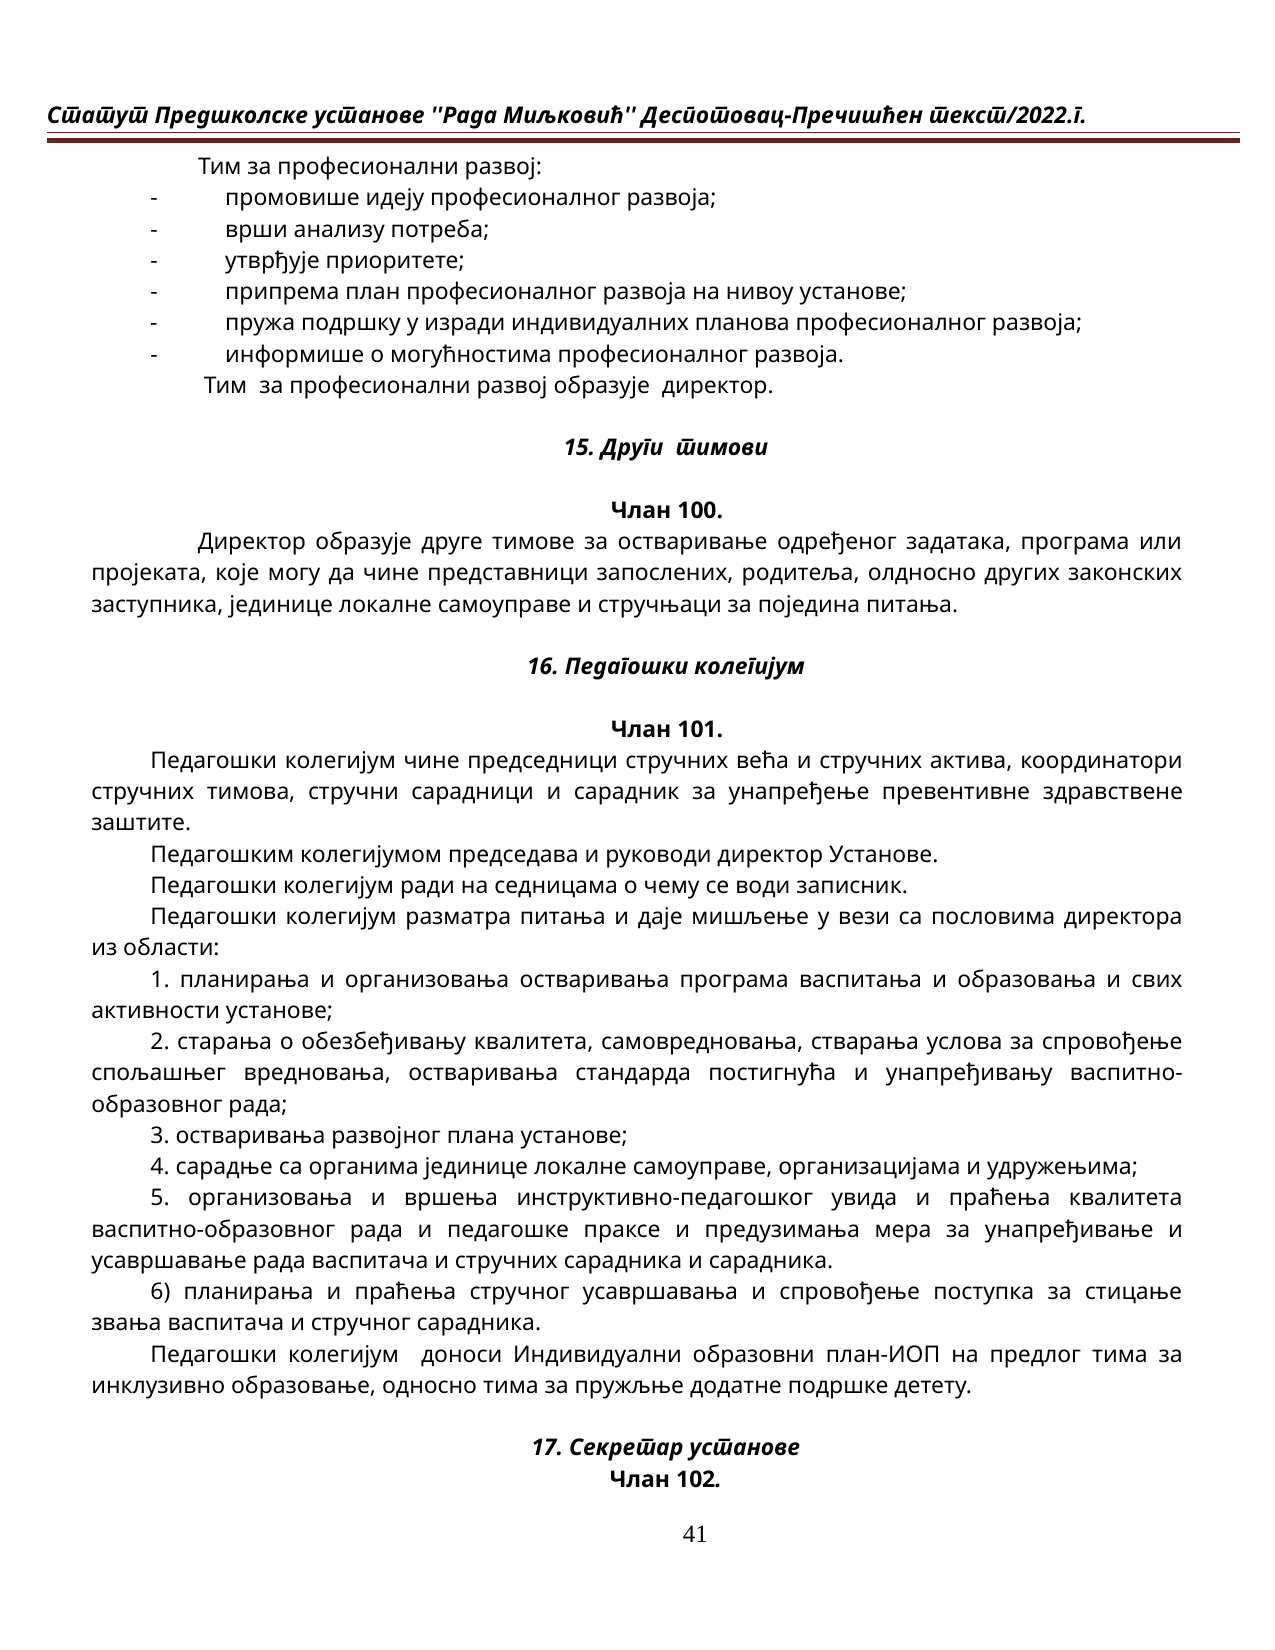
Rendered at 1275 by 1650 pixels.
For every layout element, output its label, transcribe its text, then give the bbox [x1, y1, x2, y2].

text 15. Други тимови [91, 431, 1184, 462]
list утврђује приоритете; [91, 244, 1184, 275]
list врши анализу потреба; [91, 212, 1184, 244]
text Педагошки колегијум ради на седницама о чему се води записник. [91, 869, 1184, 900]
text Педагошки колегијум доноси Индивидуални образовни план-ИОП на предлог тима за инклузивно образовање, односно тима за пружљње додатне подршке детету. [91, 1337, 1184, 1400]
text 6) планирања и праћења стручног усавршавања и спровођење поступка за стицање звања васпитача и стручног сарадника. [91, 1275, 1184, 1337]
text 3. остваривања развојног плана установе; [91, 1119, 1184, 1150]
text Тим за професионални развој образује директор. [91, 369, 1184, 400]
list промовише идеју професионалног развоја; [91, 181, 1184, 212]
text Педагошким колегијумом председава и руководи директор Установе. [91, 837, 1184, 869]
list припрема план професионалног развоја на нивоу установе; [91, 275, 1184, 306]
text Педагошки колегијум разматра питања и даје мишљење у вези са пословима директора из области: [91, 900, 1184, 962]
subtitle 17. Секретар установе [91, 1431, 1184, 1462]
text Тим за професионални развој: [91, 150, 1184, 181]
subtitle 16. Педагошки колегијум [91, 650, 1184, 681]
text 5. организовања и вршења инструктивно-педагошког увида и праћења квалитета васпитно-образовног рада и педагошке праксе и предузимања мера за унапређивање и усавршавање рада васпитача и стручних сарадника и сарадника. [91, 1181, 1184, 1275]
text 1. планирања и организовања остваривања програма васпитања и образовања и свих активности установе; [91, 962, 1184, 1025]
text Директор образује друге тимове за остваривање одређеног задатака, програма или пројеката, које могу да чине представници запослених, родитеља, олдносно других законских заступника, јединице локалне самоуправе и стручњаци за поједина питања. [91, 525, 1184, 619]
text Члан 100. [91, 494, 1184, 525]
subtitle Члан 102. [91, 1462, 1184, 1494]
subtitle Члан 101. [91, 712, 1184, 744]
list пружа подршку у изради индивидуалних планова професионалног развоја; [91, 306, 1184, 337]
text 4. сарадње са органима јединице локалне самоуправе, организацијама и удружењима; [91, 1150, 1184, 1181]
text Педагошки колегијум чине председници стручних већа и стручних актива, координатори стручних тимова, стручни сарадници и сарадник за унапређење превентивне здравствене заштите. [91, 744, 1184, 837]
text 2. старања о обезбеђивању квалитета, самовредновања, стварања услова за спровођење спољашњег вредновања, остваривања стандарда постигнућа и унапређивању васпитно-образовног рада; [91, 1025, 1184, 1119]
list информише о могућностима професионалног развоја. [91, 337, 1184, 369]
